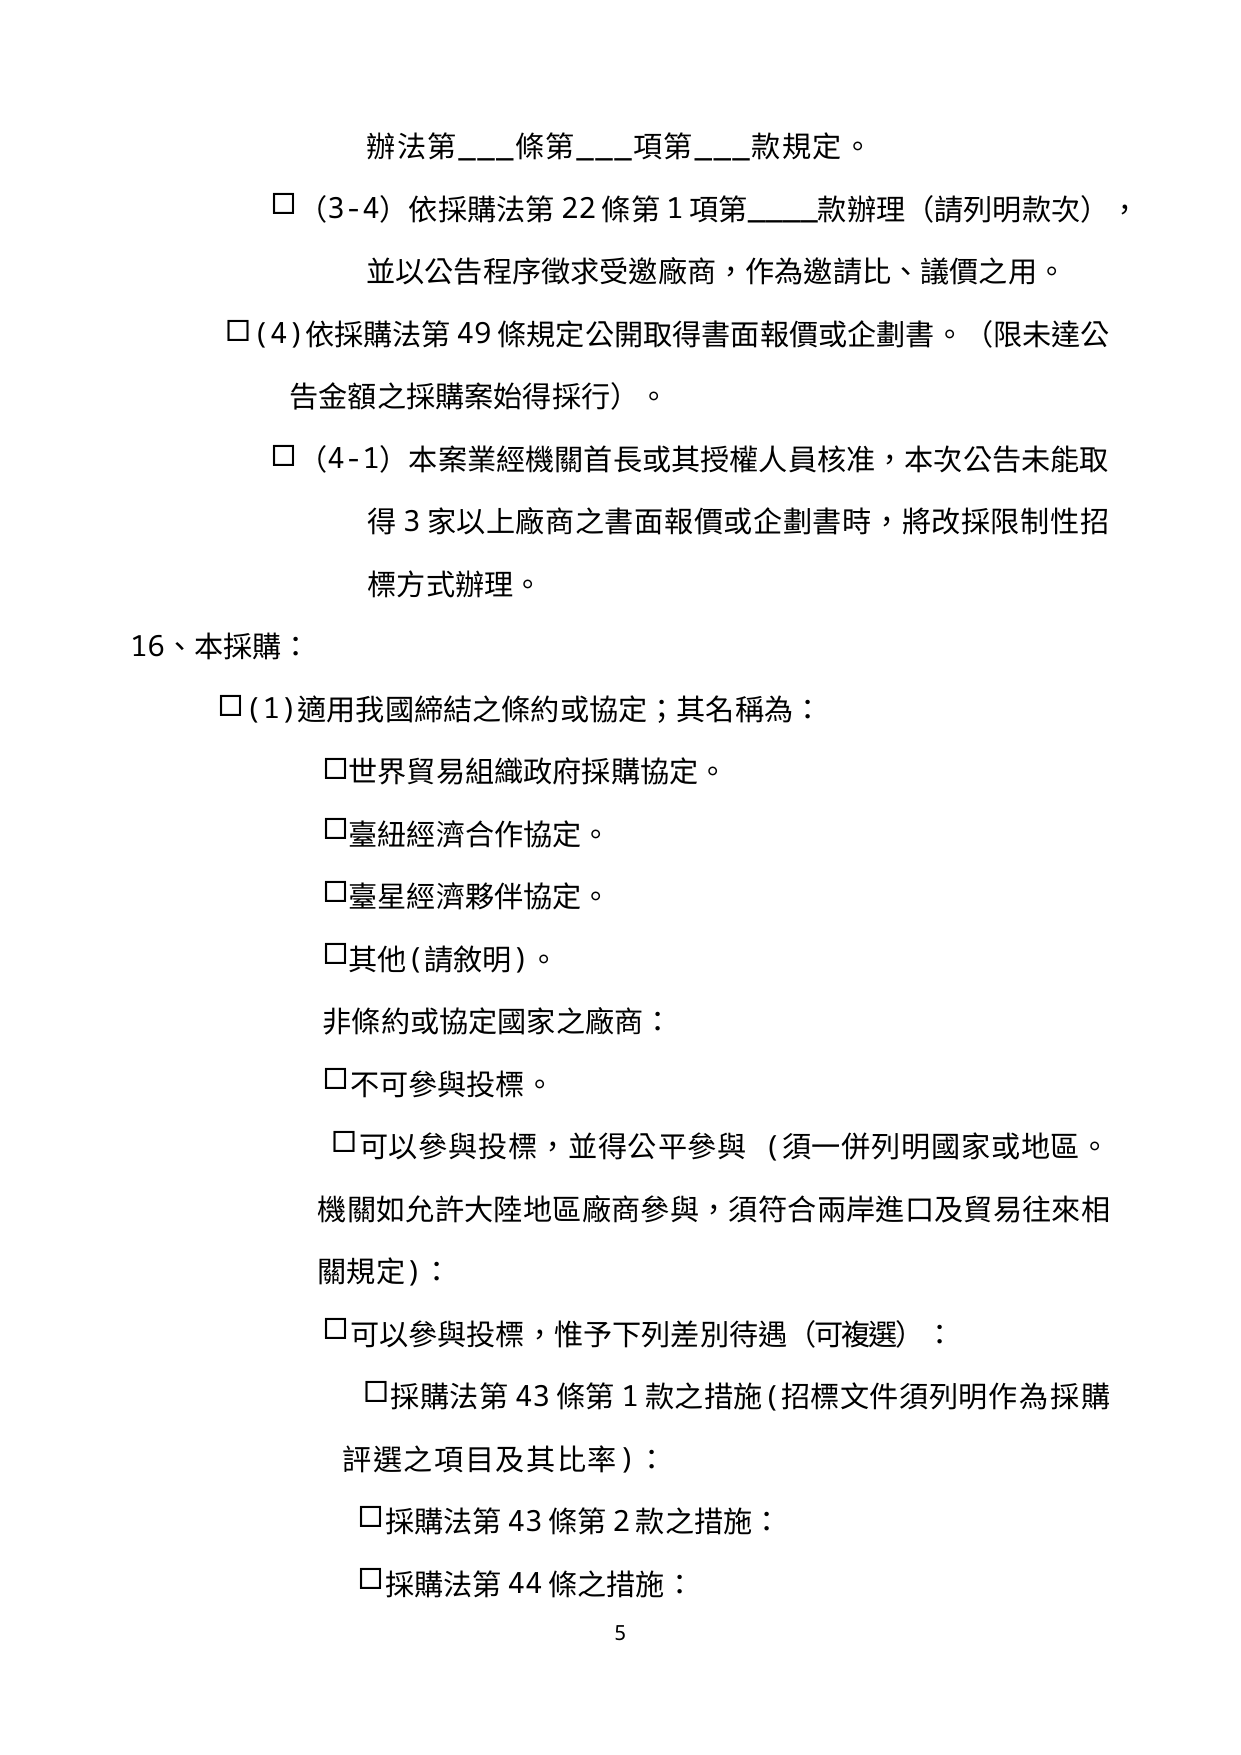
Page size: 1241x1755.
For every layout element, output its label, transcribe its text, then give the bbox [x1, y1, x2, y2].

text (4)依採購法第49條規定公開取得書面報價或企劃書。（限未達公告金額之採購案始得採行）。 [130, 291, 1110, 416]
text （3-3）議價；符合採購法第22條第1項第___款（請列明款次，其未得以比價方式辦理之原因：_______；第16款之情形須併填主管機關核准文號）；符合採購法第104條第1項第___款（請列明款次及相關機關核准文號，非填第4款者，其未得以比價方式辦理之原因：______）；符合採購法第105條第1項第___款(請列明款次及相關機關核准文號，填第1款或第2款者，其未得以比價方式辦理之原因：______)；符合中央機關未達公告金額採購招標辦法第___條第___項第___款規定（其未得以比價方式辦理之原因：_______）；符合地方政府依採購法第23條所定未達公告金額採購招標辦法第___條第___項第___款規定。 [130, 103, 1110, 166]
text 採購法第43條第1款之措施(招標文件須列明作為採購評選之項目及其比率)： [130, 1353, 1110, 1478]
text （4-1）本案業經機關首長或其授權人員核准，本次公告未能取得3家以上廠商之書面報價或企劃書時，將改採限制性招標方式辦理。 [130, 416, 1110, 603]
text (1)適用我國締結之條約或協定；其名稱為： [217, 666, 1110, 728]
text 可以參與投標，惟予下列差別待遇（可複選）： [130, 1291, 1110, 1353]
text 不可參與投標。 [130, 1041, 1110, 1103]
text 臺星經濟夥伴協定。 [130, 853, 1110, 916]
text （3-4）依採購法第22條第1項第____款辦理（請列明款次），並以公告程序徵求受邀廠商，作為邀請比、議價之用。 [130, 166, 1110, 291]
text 世界貿易組織政府採購協定。 [130, 728, 1110, 791]
text 非條約或協定國家之廠商： [130, 978, 1110, 1041]
text 可以參與投標，並得公平參與 (須一併列明國家或地區。機關如允許大陸地區廠商參與，須符合兩岸進口及貿易往來相關規定)： [130, 1103, 1110, 1291]
text 採購法第44條之措施： [130, 1541, 1110, 1603]
text 其他(請敘明)。 [130, 916, 1110, 978]
text 採購法第43條第2款之措施： [130, 1478, 1110, 1541]
text 臺紐經濟合作協定。 [130, 791, 1110, 853]
list 本採購： [130, 603, 1110, 666]
